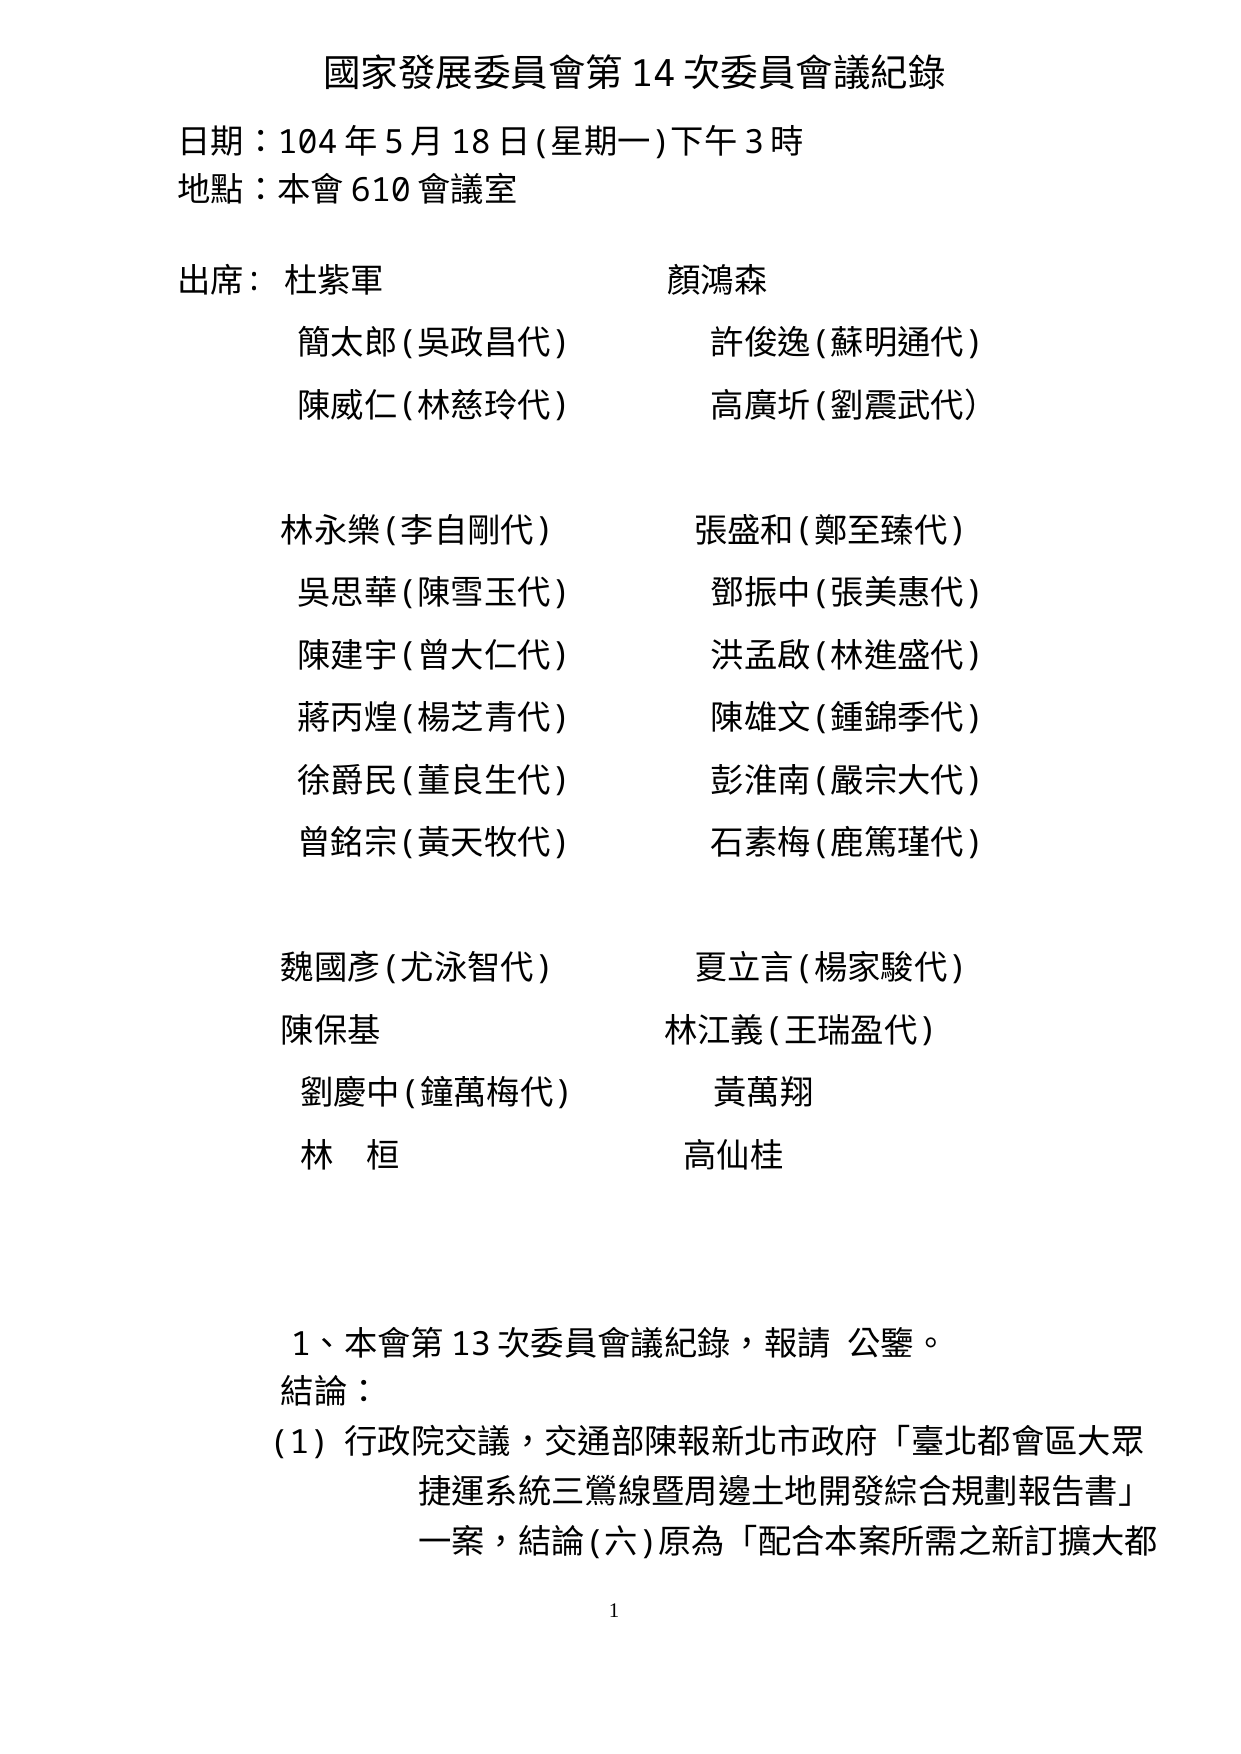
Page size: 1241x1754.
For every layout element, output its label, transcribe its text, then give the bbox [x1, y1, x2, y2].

text 簡太郎(吳政昌代) 許俊逸(蘇明通代) [177, 298, 1093, 361]
text 吳思華(陳雪玉代) 鄧振中(張美惠代) [177, 548, 1093, 611]
text 陳建宇(曾大仁代) 洪孟啟(林進盛代) [177, 611, 1093, 673]
list 行政院交議，交通部陳報新北市政府「臺北都會區大眾捷運系統三鶯線暨周邊土地開發綜合規劃報告書」一案，結論(六)原為「配合本案所需之新訂擴大都 [269, 1413, 1158, 1563]
text 陳威仁(林慈玲代) 高廣圻(劉震武代） 林永樂(李自剛代) 張盛和(鄭至臻代) [177, 361, 1093, 548]
text 曾銘宗(黃天牧代) 石素梅(鹿篤瑾代) 魏國彥(尤泳智代) 夏立言(楊家駿代) 陳保基 林江義(王瑞盈代) [177, 798, 1093, 1048]
text 出席: 杜紫軍 顏鴻森 [177, 236, 1093, 298]
text 結論： [276, 1365, 1093, 1413]
text 劉慶中(鐘萬梅代) 黃萬翔 [180, 1048, 1093, 1111]
list 本會第13次委員會議紀錄，報請 公鑒。 [291, 1317, 1093, 1365]
text 林 桓 高仙桂 [180, 1111, 1093, 1173]
text 徐爵民(董良生代) 彭淮南(嚴宗大代) [177, 736, 1093, 798]
text 地點：本會610會議室 [177, 163, 1093, 211]
text 蔣丙煌(楊芝青代) 陳雄文(鍾錦季代) [177, 673, 1093, 736]
text 國家發展委員會第14次委員會議紀錄 [190, 48, 1078, 96]
text 日期：104年5月18日(星期一)下午3時 [177, 115, 1093, 163]
